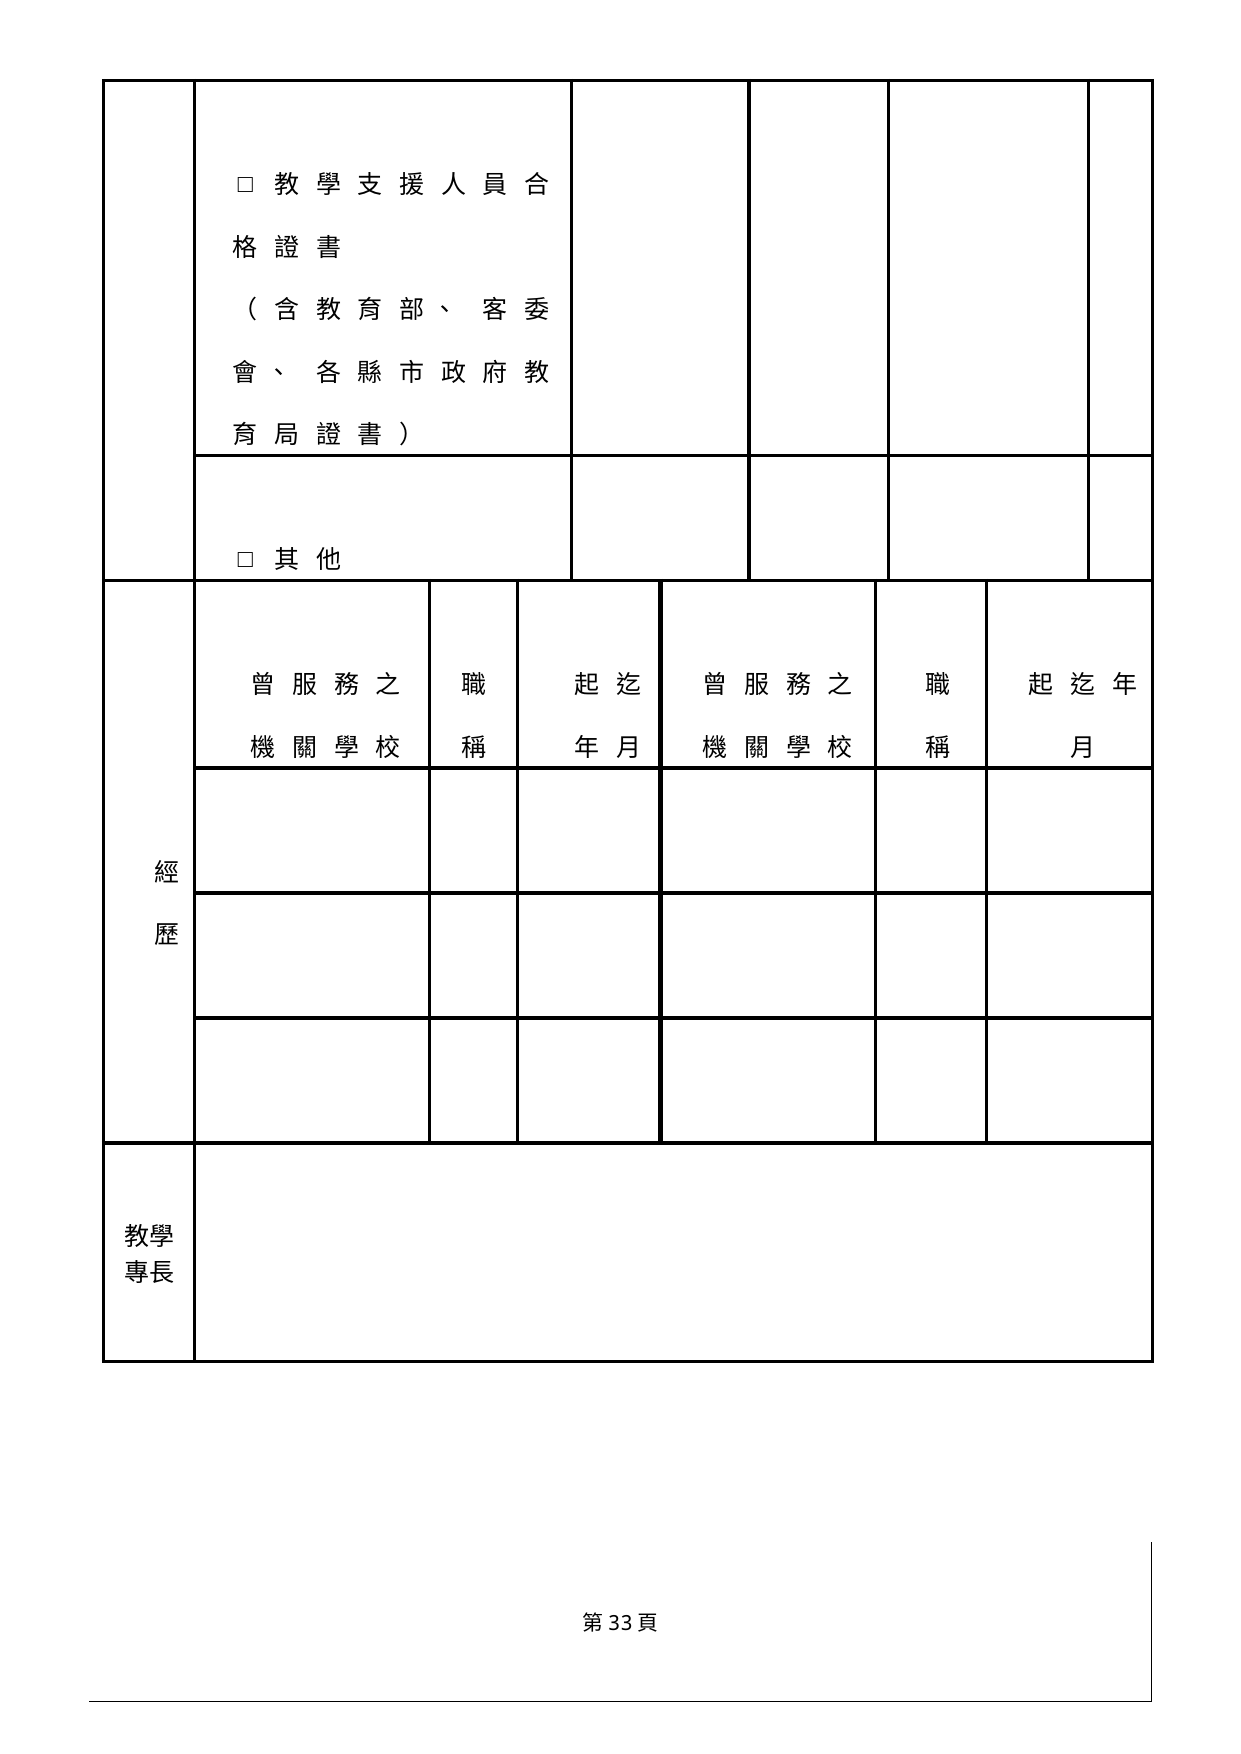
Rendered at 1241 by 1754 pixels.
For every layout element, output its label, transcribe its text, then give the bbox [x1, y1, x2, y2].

table_cell [196, 1145, 1151, 1360]
table_cell [988, 895, 1151, 1016]
table_cell [431, 895, 516, 1016]
table_cell [519, 770, 658, 891]
table_cell [751, 457, 887, 579]
table_cell [573, 457, 747, 579]
table_cell [519, 1020, 658, 1141]
table_cell 職 稱 [877, 582, 985, 766]
table_cell □其他 [196, 457, 570, 579]
table_cell [663, 1020, 874, 1141]
table_cell [1090, 82, 1151, 454]
table_cell [890, 82, 1087, 454]
table_cell [431, 770, 516, 891]
table_cell [573, 82, 747, 454]
table_cell □教學支援人員合格證書 （含教育部、客委會、各縣市政府教育局證書） [196, 82, 570, 454]
table_cell 經歷 [105, 582, 193, 1141]
table_cell [663, 770, 874, 891]
table_cell [877, 1020, 985, 1141]
table_cell [196, 770, 428, 891]
table_cell [663, 895, 874, 1016]
table_cell [196, 895, 428, 1016]
table_cell [1090, 457, 1151, 579]
table_cell [877, 895, 985, 1016]
table_cell 曾服務之機關學校 [663, 582, 874, 766]
table_cell [105, 82, 193, 579]
table_cell 職 稱 [431, 582, 516, 766]
table_cell 教學 專長 [105, 1145, 193, 1360]
table_cell [890, 457, 1087, 579]
table_cell [196, 1020, 428, 1141]
table_cell 起迄年月 [988, 582, 1151, 766]
table_cell [519, 895, 658, 1016]
table_cell [751, 82, 887, 454]
table_cell [988, 1020, 1151, 1141]
table_cell 起迄年月 [519, 582, 658, 766]
table_cell [988, 770, 1151, 891]
table_cell [877, 770, 985, 891]
table_cell [431, 1020, 516, 1141]
table_cell 曾服務之機關學校 [196, 582, 428, 766]
